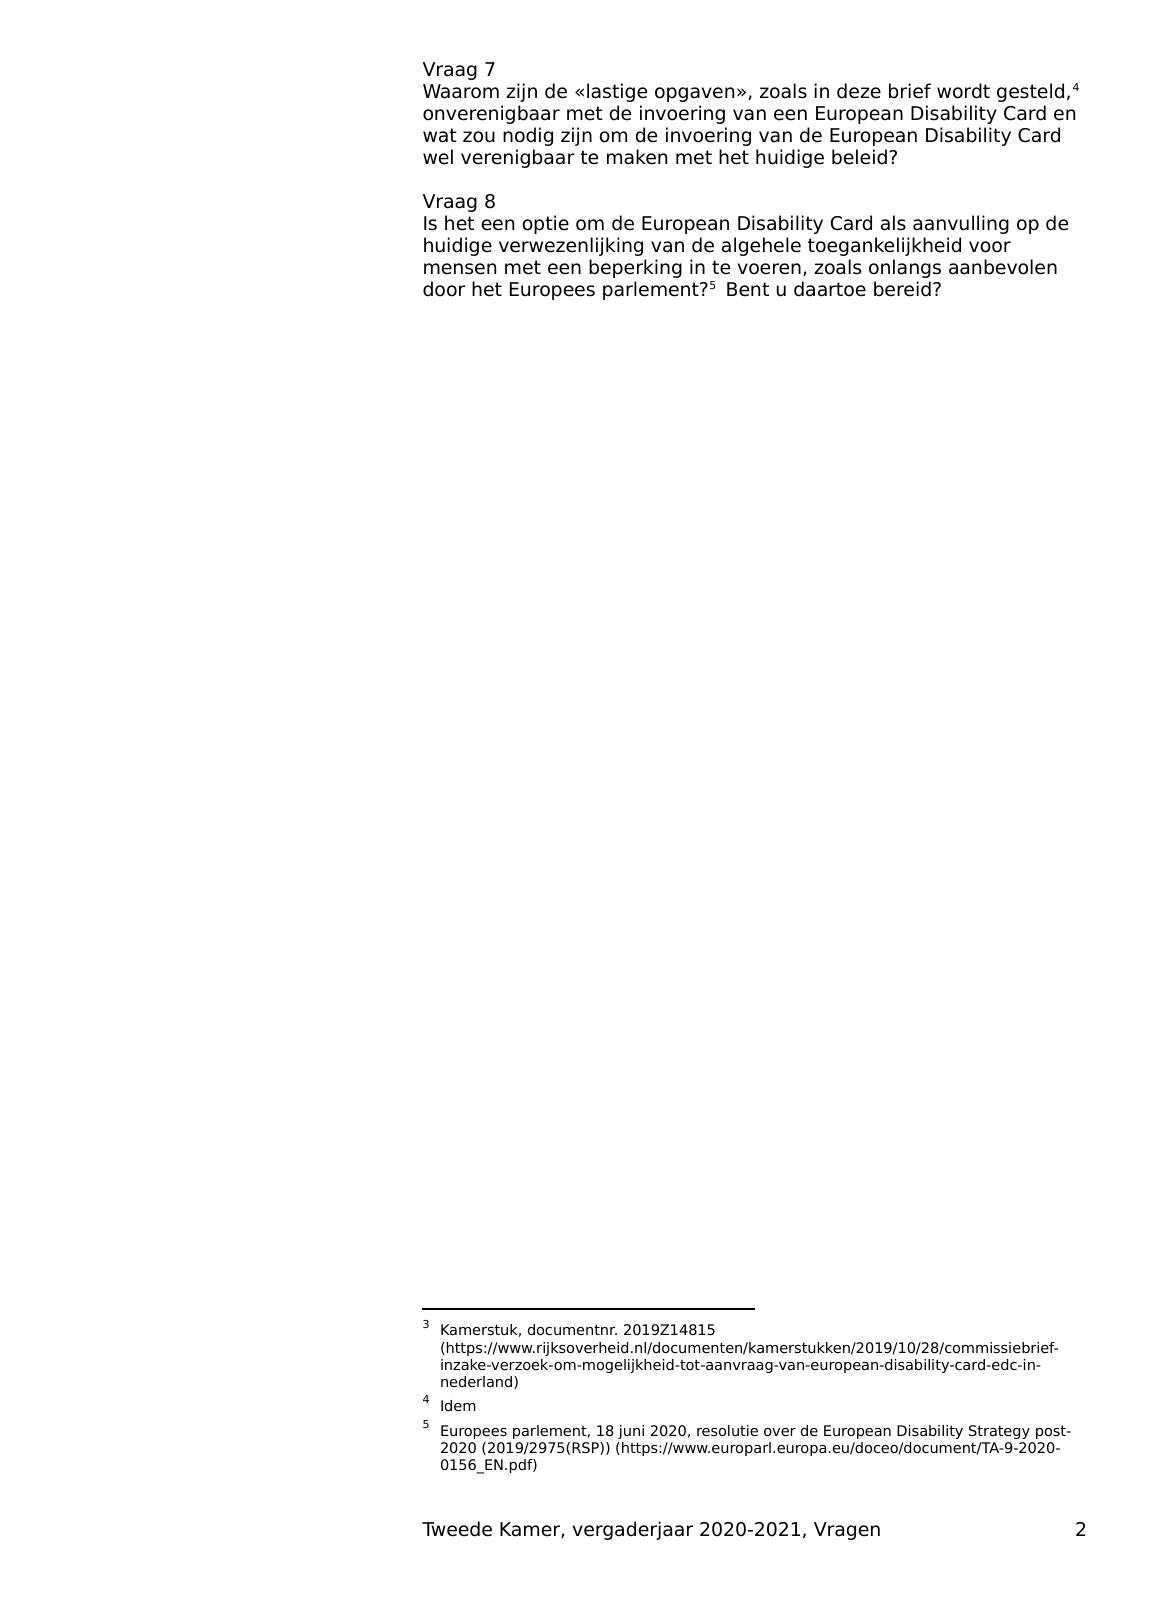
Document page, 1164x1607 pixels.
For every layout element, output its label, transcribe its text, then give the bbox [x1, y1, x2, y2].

text Europees parlement, 18 juni 2020, resolutie over de European Disability Strategy post-2020 (2019/2975(RSP)) (https://www.europarl.europa.eu/doceo/document/TA-9-2020-0156_EN.pdf) [422, 1418, 1087, 1474]
text Kamerstuk, documentnr. 2019Z14815 (https://www.rijksoverheid.nl/documenten/kamerstukken/2019/10/28/commissiebrief-inzake-verzoek-om-mogelijkheid-tot-aanvraag-van-european-disability-card-edc-in-nederland) [422, 1318, 1087, 1391]
text Is het een optie om de European Disability Card als aanvulling op de huidige verwezenlijking van de algehele toegankelijkheid voor mensen met een beperking in te voeren, zoals onlangs aanbevolen door het Europees parlement? Bent u daartoe bereid? [422, 213, 1087, 301]
text Vraag 8 [422, 191, 1087, 213]
text Vraag 7 [422, 59, 1087, 81]
text Waarom zijn de «lastige opgaven», zoals in deze brief wordt gesteld, onverenigbaar met de invoering van een European Disability Card en wat zou nodig zijn om de invoering van de European Disability Card wel verenigbaar te maken met het huidige beleid? [422, 81, 1087, 169]
text Idem [422, 1393, 1087, 1416]
